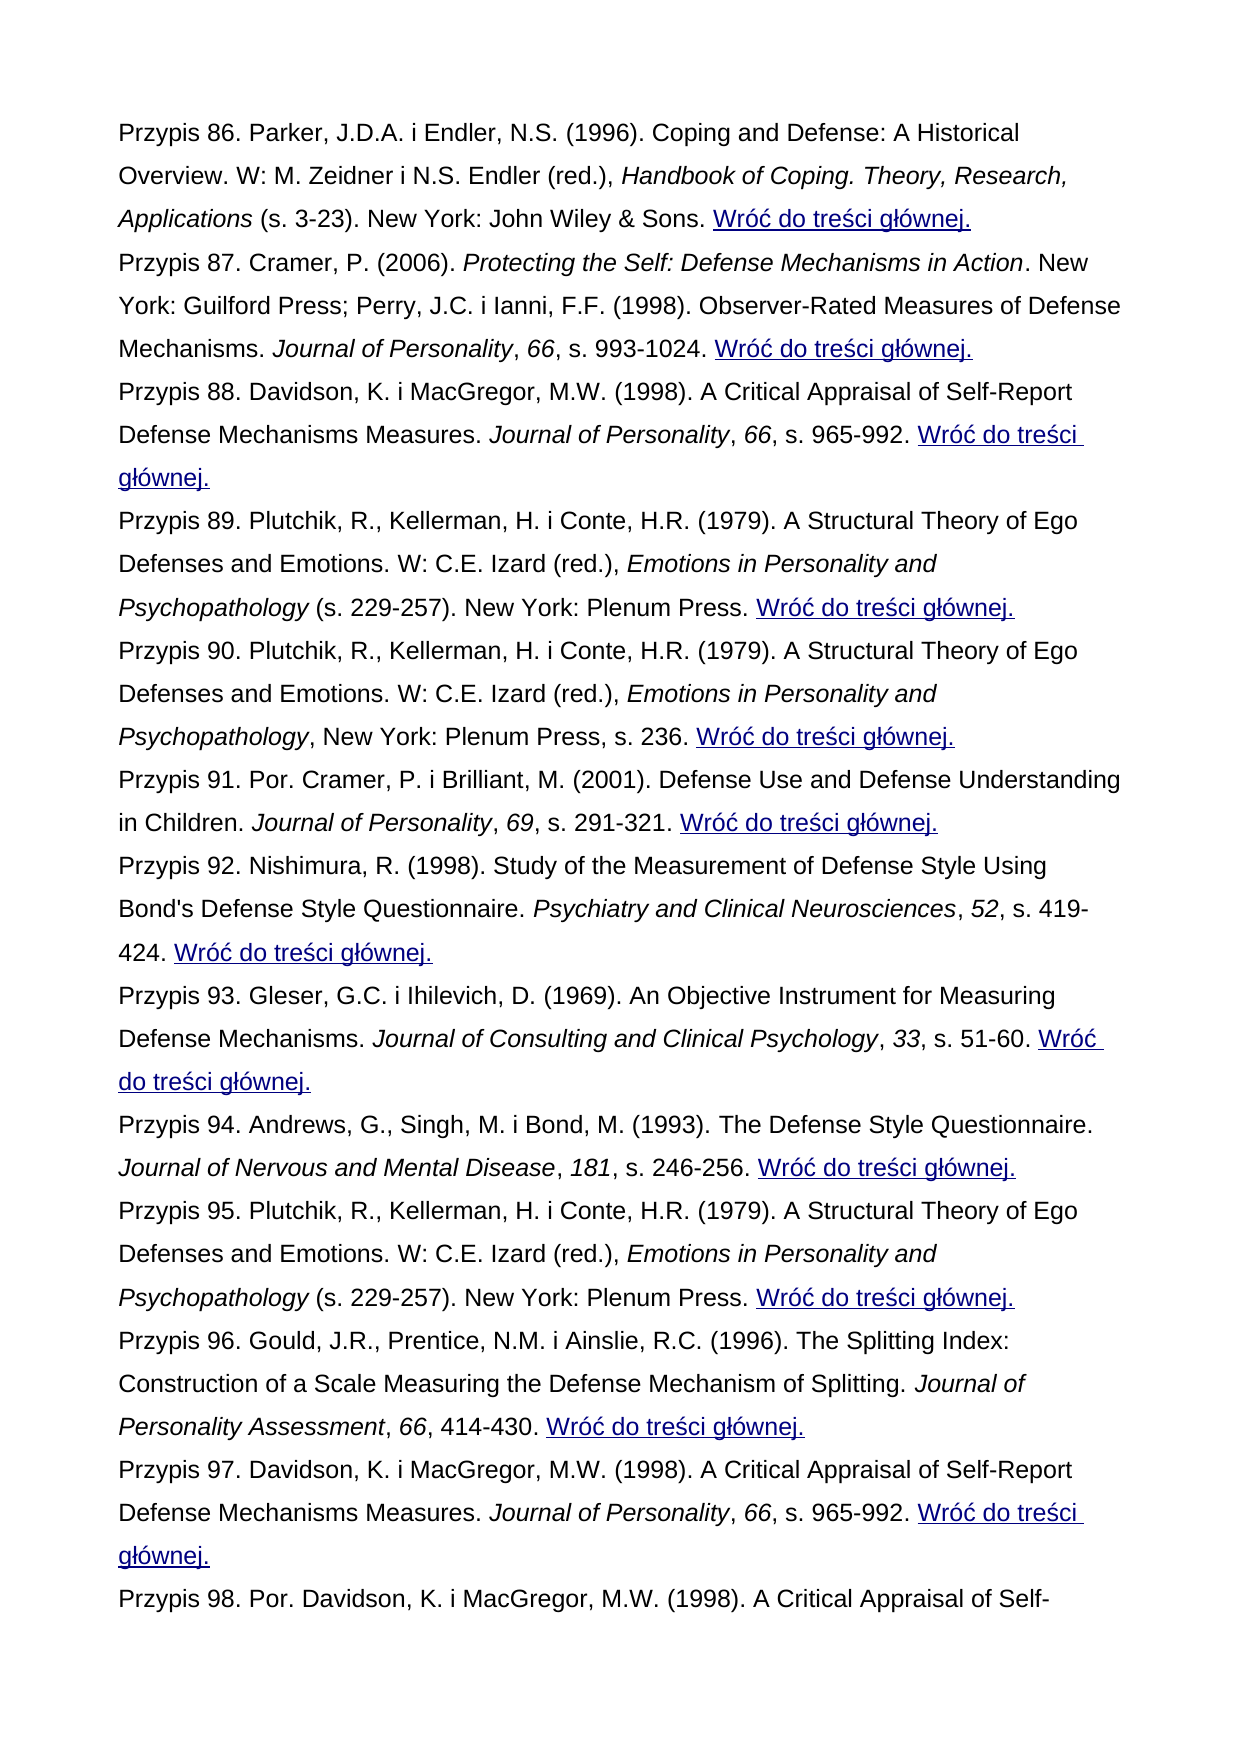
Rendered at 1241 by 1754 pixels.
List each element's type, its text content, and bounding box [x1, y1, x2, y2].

text Przypis 95. Plutchik, R., Kellerman, H. i Conte, H.R. (1979). A Structural Theory of Ego Defenses and Emotions. W: C.E. Izard (red.), Emotions in Personality and Psychopathology (s. 229-257). New York: Plenum Press. Wróć do treści głównej. [118, 1196, 1122, 1311]
text Przypis 93. Gleser, G.C. i Ihilevich, D. (1969). An Objective Instrument for Measuring Defense Mechanisms. Journal of Consulting and Clinical Psychology, 33, s. 51-60. Wróć do treści głównej. [118, 981, 1122, 1096]
text Przypis 94. Andrews, G., Singh, M. i Bond, M. (1993). The Defense Style Questionnaire. Journal of Nervous and Mental Disease, 181, s. 246-256. Wróć do treści głównej. [118, 1110, 1122, 1182]
text Przypis 86. Parker, J.D.A. i Endler, N.S. (1996). Coping and Defense: A Historical Overview. W: M. Zeidner i N.S. Endler (red.), Handbook of Coping. Theory, Research, Applications (s. 3-23). New York: John Wiley & Sons. Wróć do treści głównej. [118, 118, 1122, 233]
text Przypis 96. Gould, J.R., Prentice, N.M. i Ainslie, R.C. (1996). The Splitting Index: Construction of a Scale Measuring the Defense Mechanism of Splitting. Journal of Personality Assessment, 66, 414-430. Wróć do treści głównej. [118, 1326, 1122, 1441]
text Przypis 98. Por. Davidson, K. i MacGregor, M.W. (1998). A Critical Appraisal of Self- [118, 1584, 1122, 1613]
text Przypis 89. Plutchik, R., Kellerman, H. i Conte, H.R. (1979). A Structural Theory of Ego Defenses and Emotions. W: C.E. Izard (red.), Emotions in Personality and Psychopathology (s. 229-257). New York: Plenum Press. Wróć do treści głównej. [118, 506, 1122, 621]
text Przypis 91. Por. Cramer, P. i Brilliant, M. (2001). Defense Use and Defense Understanding in Children. Journal of Personality, 69, s. 291-321. Wróć do treści głównej. [118, 765, 1122, 837]
text Przypis 90. Plutchik, R., Kellerman, H. i Conte, H.R. (1979). A Structural Theory of Ego Defenses and Emotions. W: C.E. Izard (red.), Emotions in Personality and Psychopathology, New York: Plenum Press, s. 236. Wróć do treści głównej. [118, 636, 1122, 751]
text Przypis 97. Davidson, K. i MacGregor, M.W. (1998). A Critical Appraisal of Self-Report Defense Mechanisms Measures. Journal of Personality, 66, s. 965-992. Wróć do treści głównej. [118, 1455, 1122, 1570]
text Przypis 92. Nishimura, R. (1998). Study of the Measurement of Defense Style Using Bond's Defense Style Questionnaire. Psychiatry and Clinical Neurosciences, 52, s. 419-424. Wróć do treści głównej. [118, 851, 1122, 966]
text Przypis 87. Cramer, P. (2006). Protecting the Self: Defense Mechanisms in Action. New York: Guilford Press; Perry, J.C. i Ianni, F.F. (1998). Observer-Rated Measures of Defense Mechanisms. Journal of Personality, 66, s. 993-1024. Wróć do treści głównej. [118, 247, 1122, 362]
text Przypis 88. Davidson, K. i MacGregor, M.W. (1998). A Critical Appraisal of Self-Report Defense Mechanisms Measures. Journal of Personality, 66, s. 965-992. Wróć do treści głównej. [118, 377, 1122, 492]
